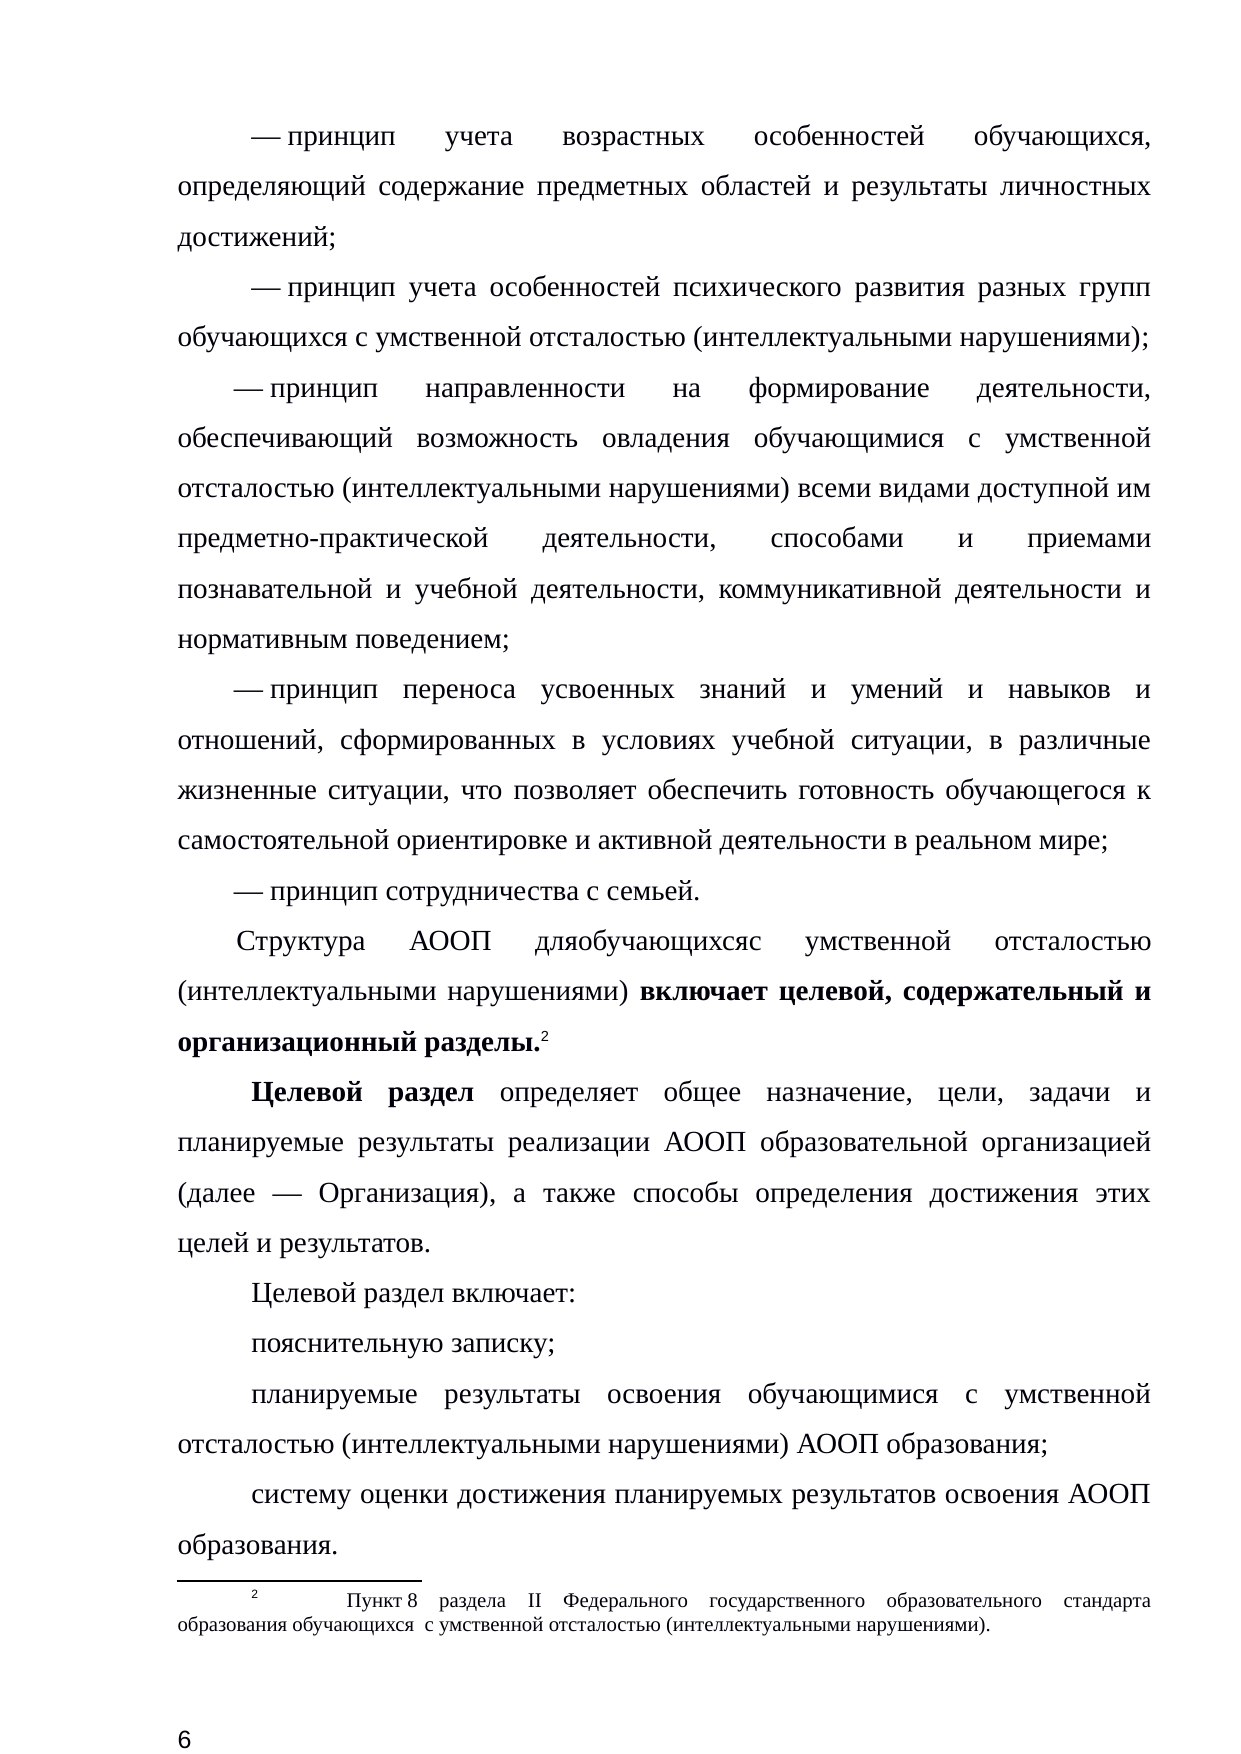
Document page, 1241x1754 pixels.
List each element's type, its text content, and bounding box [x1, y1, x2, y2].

text Целевой раздел определяет общее назначение, цели, задачи и планируемые результаты реализации АООП образовательной организацией (далее ― Организация), а также способы определения достижения этих целей и результатов. [177, 1074, 1152, 1258]
text ― принцип учета особенностей психического развития разных групп обучающихся с умственной отсталостью (интеллектуальными нарушениями); [177, 269, 1152, 353]
text пояснительную записку; [177, 1326, 1152, 1359]
text ― принцип направленности на формирование деятельности, обеспечивающий возможность овладения обучающимися с умственной отсталостью (интеллектуальными нарушениями) всеми видами доступной им предметно-практической деятельности, способами и приемами познавательной и учебной деятельности, коммуникативной деятельности и нормативным поведением; [177, 370, 1152, 655]
text Целевой раздел включает: [177, 1275, 1152, 1309]
text Структура АООП дляобучающихсяс умственной отсталостью (интеллектуальными нарушениями) включает целевой, содержательный и организационный разделы. [177, 923, 1152, 1057]
text планируемые результаты освоения обучающимися с умственной отсталостью (интеллектуальными нарушениями) АООП образования; [177, 1376, 1152, 1460]
text ― принцип учета возрастных особенностей обучающихся, определяющий содержание предметных областей и результаты личностных достижений; [177, 118, 1152, 252]
text систему оценки достижения планируемых результатов освоения АООП образования. [177, 1477, 1152, 1560]
text ― принцип переноса усвоенных знаний и умений и навыков и отношений, сформированных в условиях учебной ситуации, в различные жизненные ситуации, что позволяет обеспечить готовность обучающегося к самостоятельной ориентировке и активной деятельности в реальном мире; [177, 672, 1152, 856]
text ― принцип сотрудничества с семьей. [177, 873, 1152, 906]
text Пункт 8 раздела II Федерального государственного образовательного стандарта образования обучающихся с умственной отсталостью (интеллектуальными нарушениями). [177, 1587, 1152, 1636]
